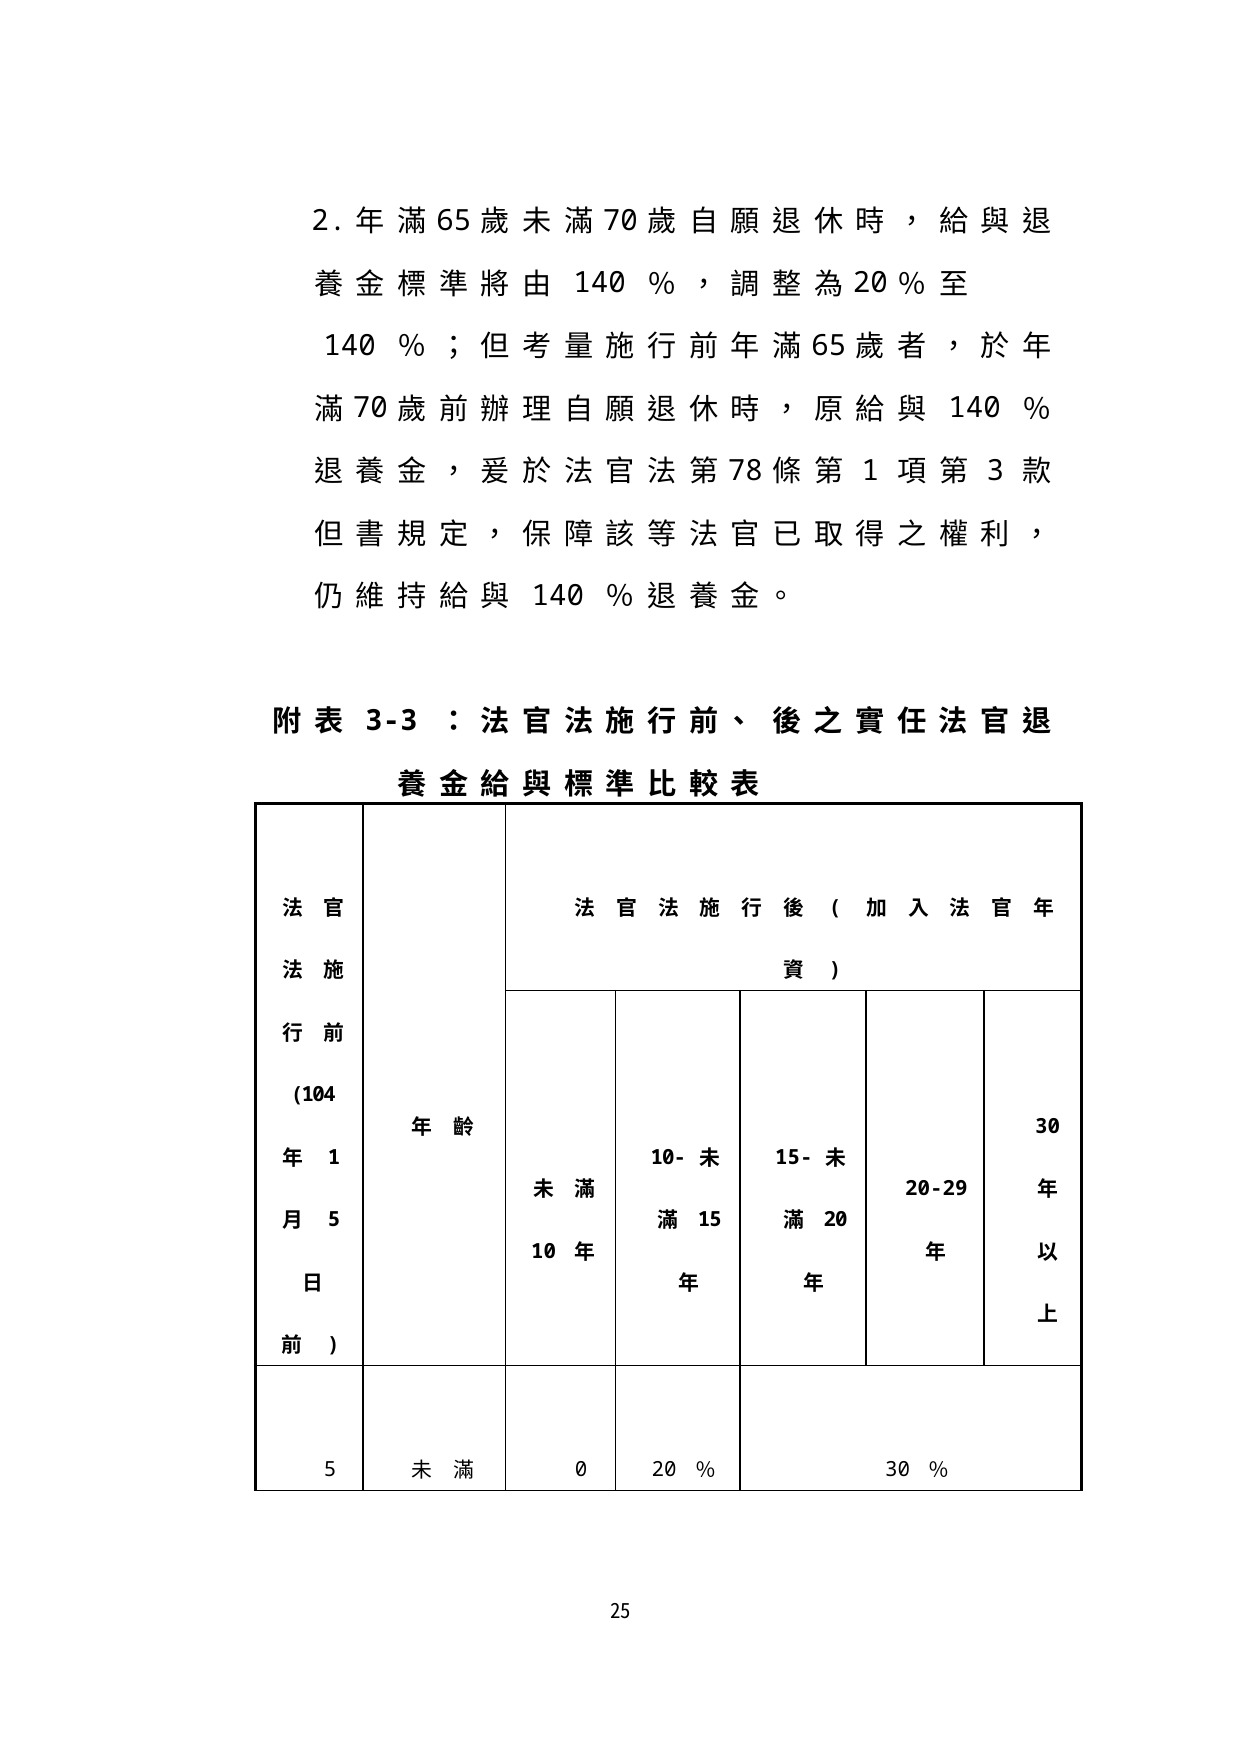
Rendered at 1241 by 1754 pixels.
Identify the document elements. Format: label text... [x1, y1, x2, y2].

table_cell 10-未滿15年 [616, 991, 739, 1365]
table_cell 15-未滿20年 [741, 991, 865, 1365]
table_cell 未滿10年 [506, 991, 615, 1365]
table_cell 未滿 [364, 1366, 505, 1490]
table_header 法官法施行後(加入法官年資) [506, 805, 1080, 990]
table_cell 30％ [741, 1366, 1080, 1490]
table_cell 20-29年 [867, 991, 983, 1365]
text 2.年滿65歲未滿70歲自願退休時，給與退養金標準將由140％，調整為20％至140％；但考量施行前年滿65歲者，於年滿70歲前辦理自願退休時，原給與140％退養金，爰於法官法第78條第1項第3款但書規定，保障該等法官已取得之權利，仍維持給與140％退養金。 [271, 177, 1058, 615]
text 附表3-3：法官法施行前、後之實任法官退養金給與標準比較表 [241, 677, 1058, 802]
table_cell 30年以上 [985, 991, 1080, 1365]
table_header 法官法施行前(104年1月5日前) [257, 805, 362, 1365]
table_cell 5 [257, 1366, 362, 1490]
table_header 年齡 [364, 805, 505, 1365]
table_cell 0 [506, 1366, 615, 1490]
table_cell 20％ [616, 1366, 739, 1490]
